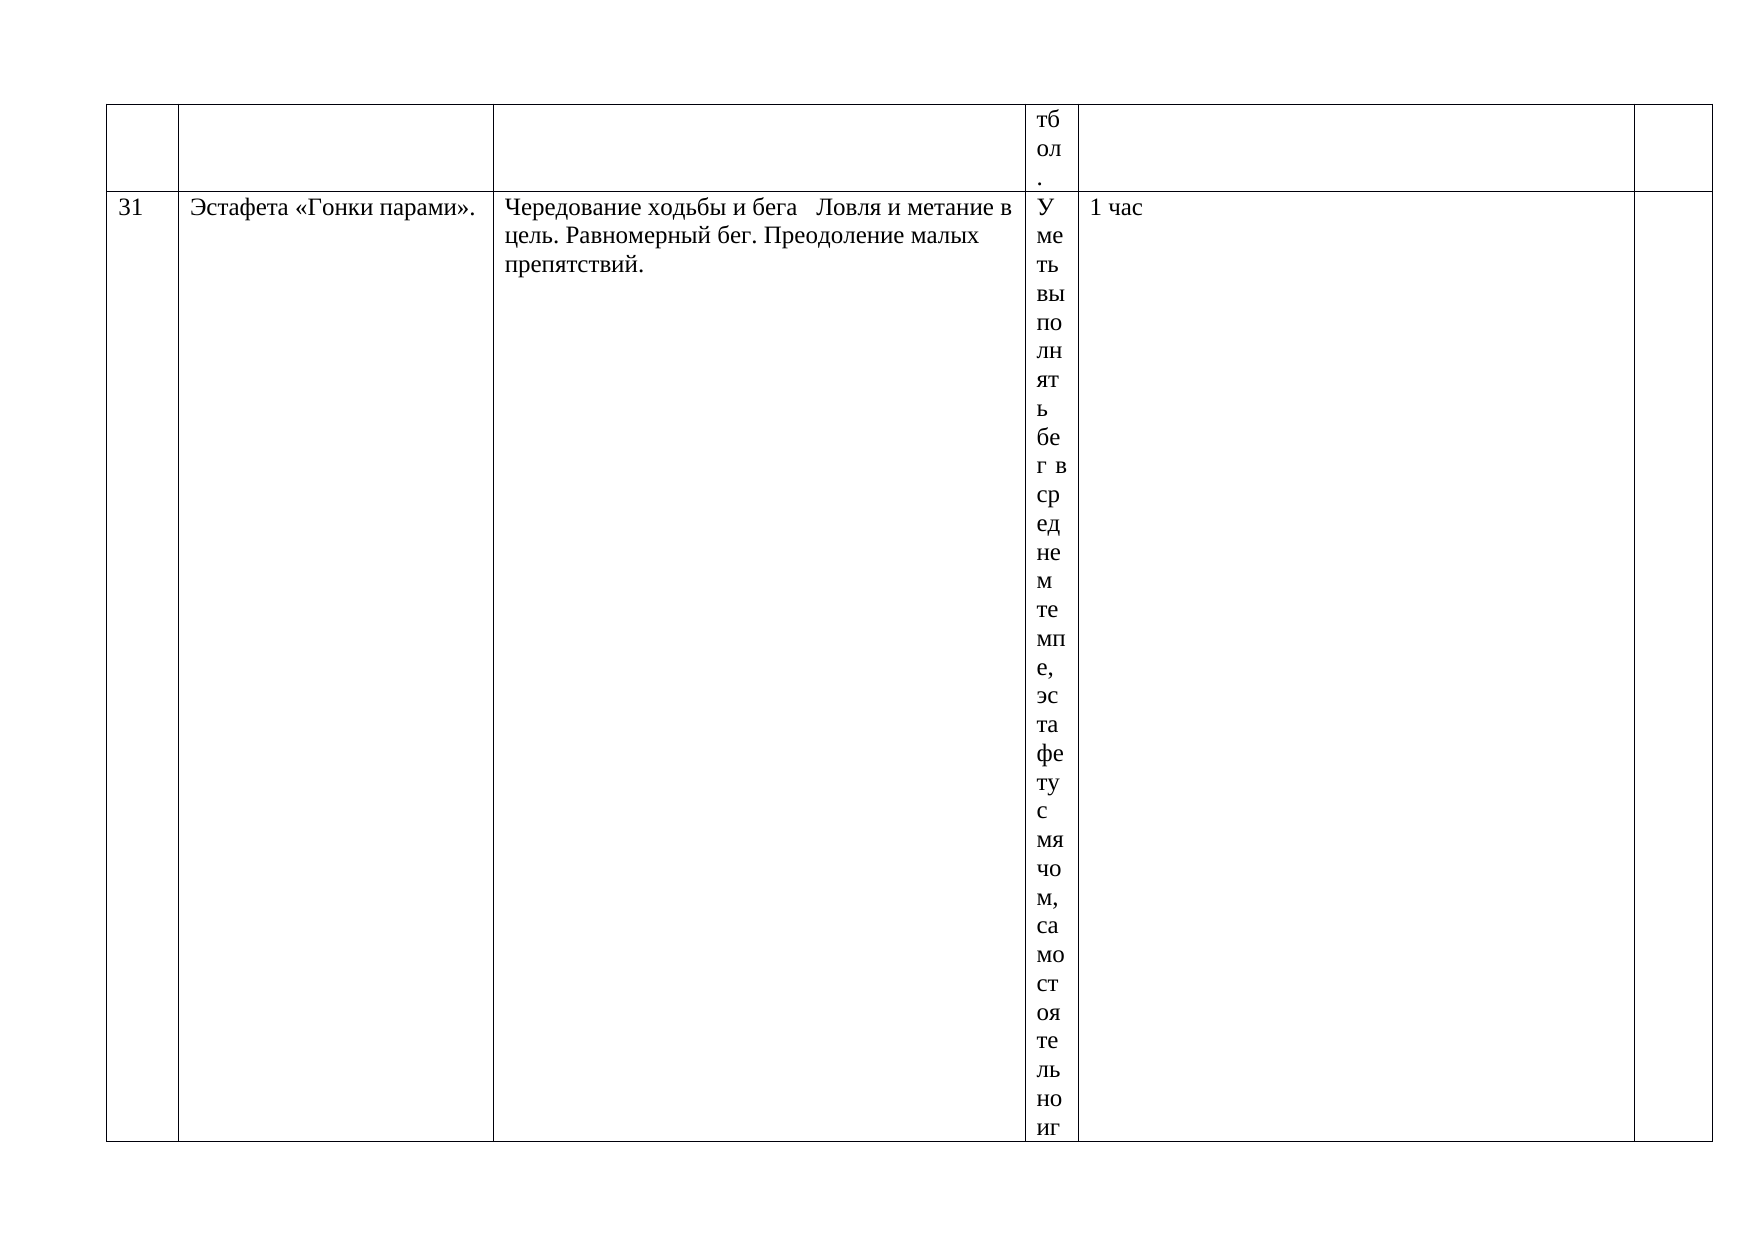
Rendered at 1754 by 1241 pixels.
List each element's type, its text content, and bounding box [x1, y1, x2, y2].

table_cell [107, 105, 178, 191]
table_cell 1 час [1079, 192, 1634, 1141]
table_cell [179, 105, 493, 191]
table_cell [1635, 105, 1712, 191]
table_cell тбол. [1026, 105, 1078, 191]
table_cell [1635, 192, 1712, 1141]
table_cell [494, 105, 1025, 191]
table_cell 31 [107, 192, 178, 1141]
table_cell [1079, 105, 1634, 191]
table_cell Эстафета «Гонки парами». [179, 192, 493, 1141]
table_cell Чередование ходьбы и бега Ловля и метание в цель. Равномерный бег. Преодоление малых препятствий. [494, 192, 1025, 1141]
table_cell Уметь выполнять бег в среднем темпе, эстафету с мячом, самостоятельно иг [1026, 192, 1078, 1141]
